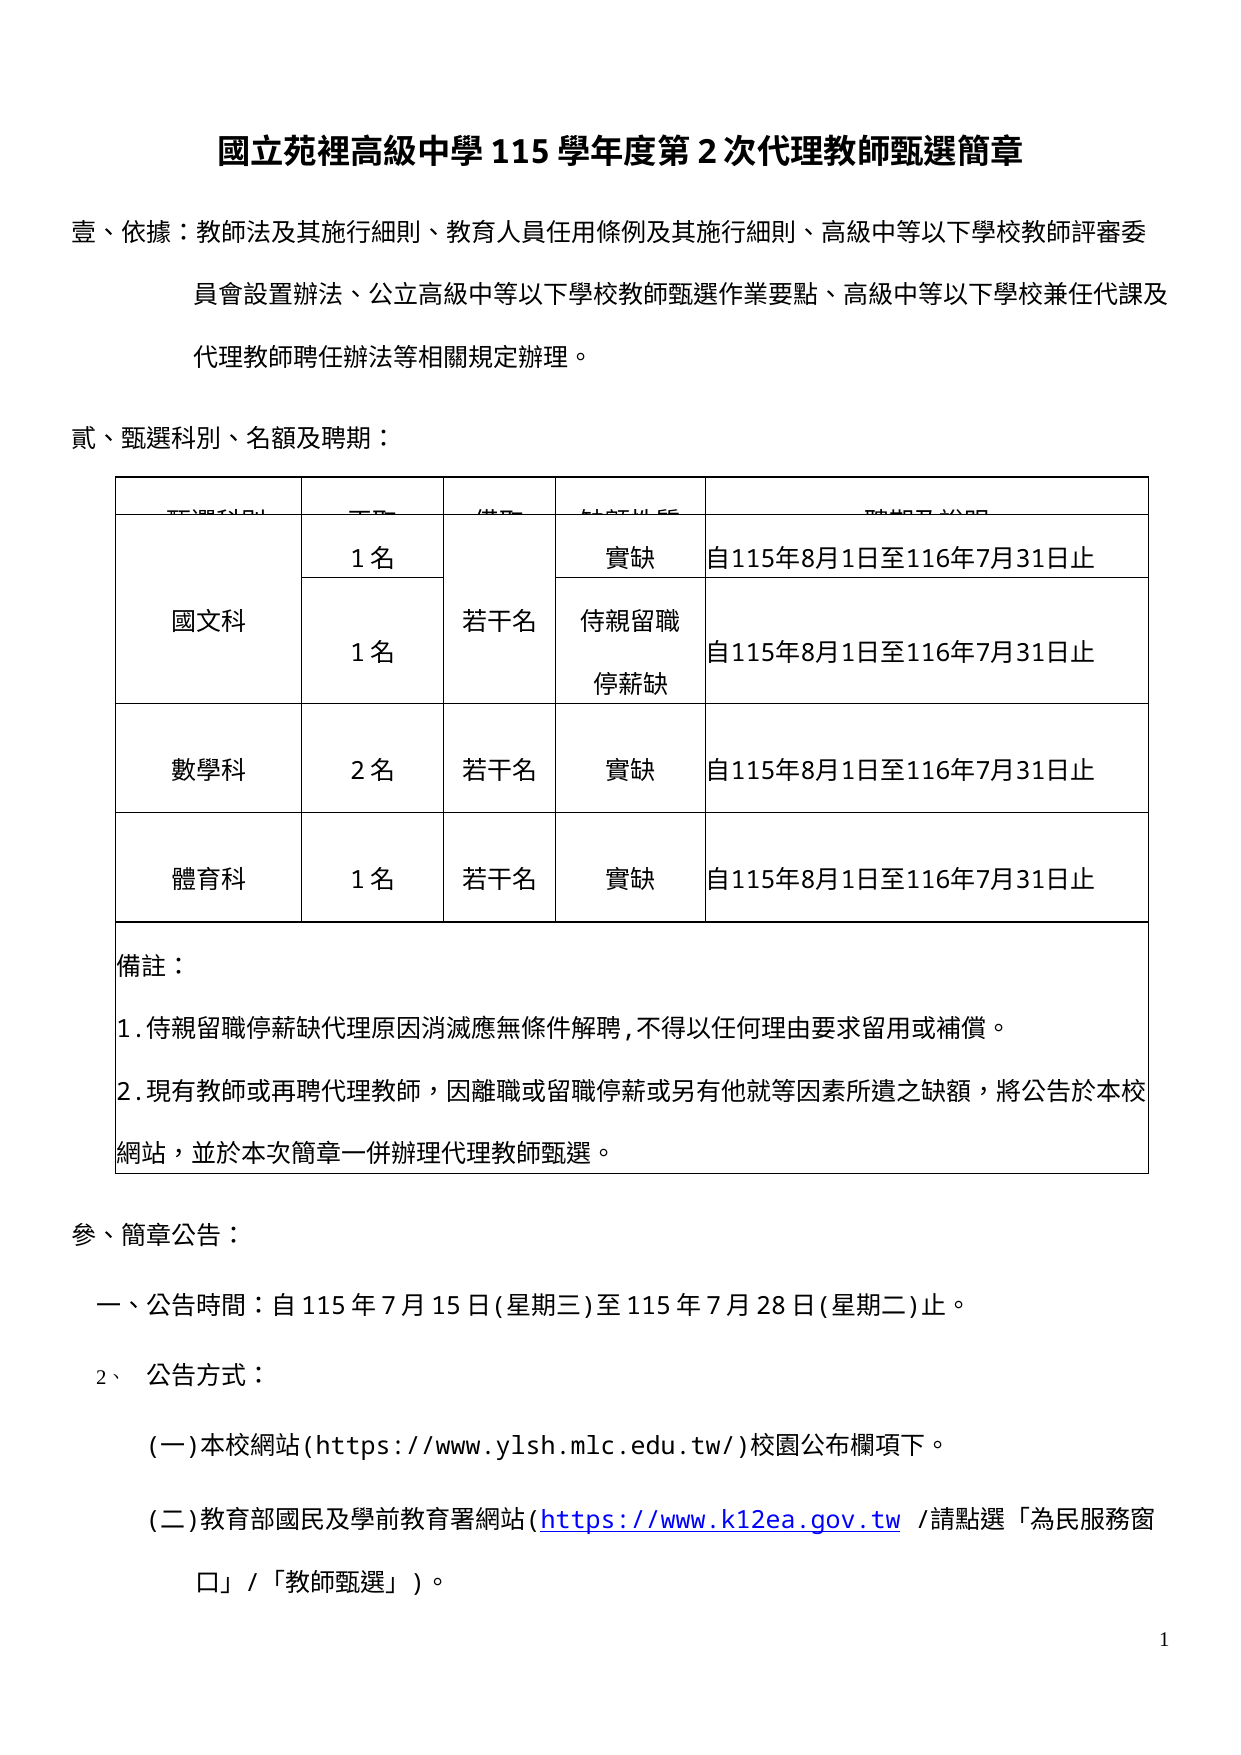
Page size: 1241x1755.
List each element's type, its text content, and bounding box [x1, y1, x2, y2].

table_cell 1名 [302, 813, 443, 921]
table_cell 實缺 [556, 704, 705, 812]
text 壹、依據：教師法及其施行細則、教育人員任用條例及其施行細則、高級中等以下學校教師評審委員會設置辦法、公立高級中等以下學校教師甄選作業要點、高級中等以下學校兼任代課及代理教師聘任辦法等相關規定辦理。 [71, 189, 1169, 376]
table_header 正取 [302, 478, 443, 513]
table_cell 實缺 [556, 813, 705, 921]
table_cell 國文科 [116, 515, 301, 703]
text 參、簡章公告： [71, 1192, 1169, 1255]
text 一、公告時間：自115年7月15日(星期三)至115年7月28日(星期二)止。 [96, 1262, 1169, 1325]
table_cell 實缺 [556, 515, 705, 577]
table_header 甄選科別 [116, 478, 301, 513]
table_cell 備註： 1.侍親留職停薪缺代理原因消滅應無條件解聘,不得以任何理由要求留用或補償。 2.現有教師或再聘代理教師，因離職或留職停薪或另有他就等因素所遺之缺額，將公告於本校網站，並於本次簡章一併辦理代理教師甄選。 [116, 923, 1148, 1172]
text 國立苑裡高級中學115學年度第2次代理教師甄選簡章 [71, 108, 1169, 170]
table_header 缺額性質 [556, 478, 705, 513]
table_cell 體育科 [116, 813, 301, 921]
text 貳、甄選科別、名額及聘期： [71, 395, 1169, 458]
table_cell 1名 [302, 515, 443, 577]
table_cell 數學科 [116, 704, 301, 812]
table_cell 自115年8月1日至116年7月31日止 [706, 704, 1148, 812]
table_header 聘期及說明 [706, 478, 1148, 513]
table_cell 自115年8月1日至116年7月31日止 [706, 813, 1148, 921]
text (一)本校網站(https://www.ylsh.mlc.edu.tw/)校園公布欄項下。 [145, 1402, 1169, 1465]
list 公告方式： [96, 1332, 1169, 1395]
table_cell 若干名 [444, 813, 555, 921]
table_cell 自115年8月1日至116年7月31日止 [706, 515, 1148, 577]
table_cell 自115年8月1日至116年7月31日止 [706, 578, 1148, 703]
text (二)教育部國民及學前教育署網站(https://www.k12ea.gov.tw /請點選「為民服務窗口」/「教師甄選」)。 [145, 1476, 1169, 1601]
table_cell 2名 [302, 704, 443, 812]
table_header 備取 [444, 478, 555, 513]
table_cell 若干名 [444, 704, 555, 812]
table_cell 侍親留職 停薪缺 [556, 578, 705, 703]
table_cell 1名 [302, 578, 443, 703]
table_cell 若干名 [444, 515, 555, 703]
